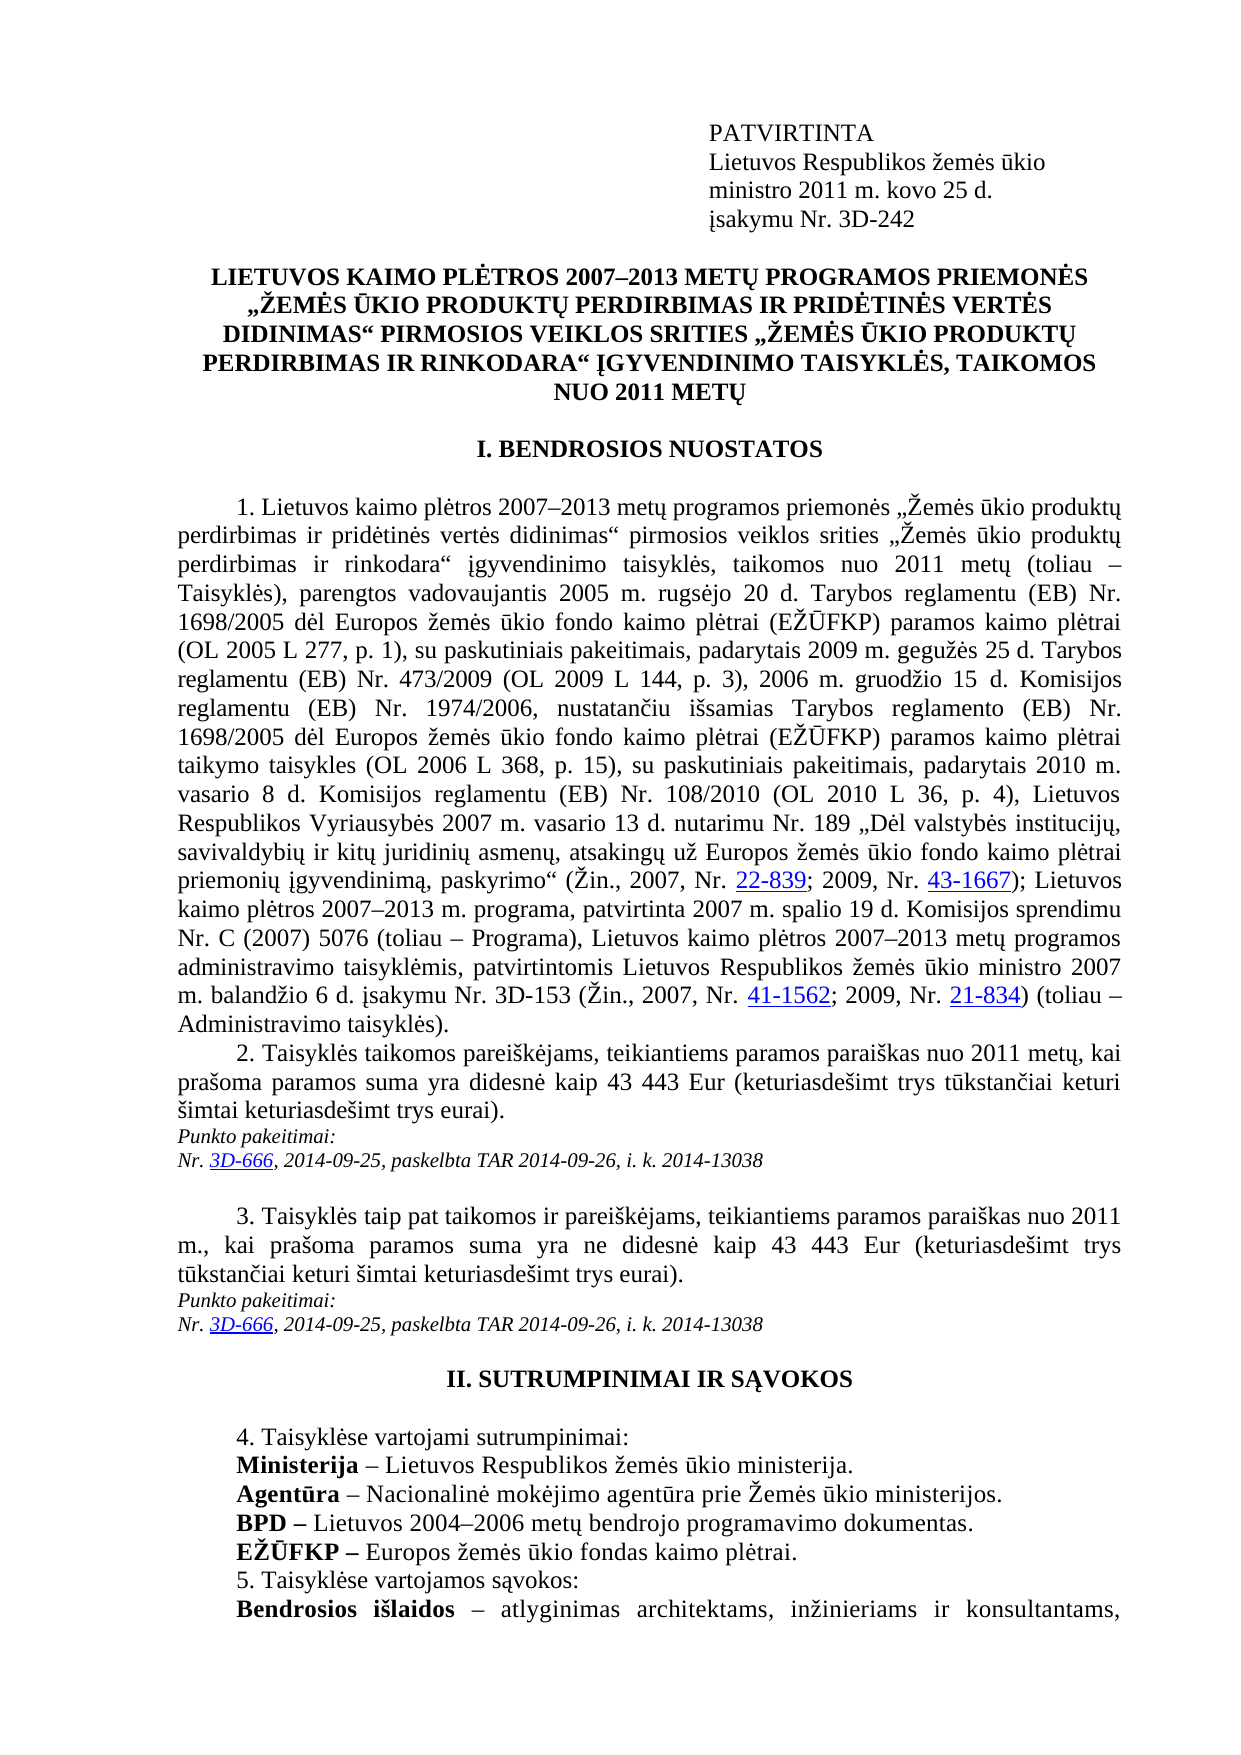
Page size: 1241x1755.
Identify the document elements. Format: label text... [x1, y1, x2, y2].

text 5. Taisyklėse vartojamos sąvokos: [177, 1566, 1122, 1594]
text Lietuvos Respublikos žemės ūkio [177, 147, 1122, 176]
text Bendrosios išlaidos – atlyginimas architektams, inžinieriams ir konsultantams, [177, 1594, 1122, 1623]
text PATVIRTINTA [709, 118, 1122, 147]
text II. SUTRUMPINIMAI IR SĄVOKOS [177, 1364, 1122, 1393]
text LIETUVOS KAIMO PLĖTROS 2007–2013 METŲ PROGRAMOS PRIEMONĖS „ŽEMĖS ŪKIO PRODUKTŲ PERDIRBIMAS IR PRIDĖTINĖS VERTĖS DIDINIMAS“ PIRMOSIOS VEIKLOS SRITIES „ŽEMĖS ŪKIO PRODUKTŲ PERDIRBIMAS IR RINKODARA“ ĮGYVENDINIMO TAISYKLĖS, TAIKOMOS NUO 2011 METŲ [177, 262, 1122, 406]
text Nr. 3D-666, 2014-09-25, paskelbta TAR 2014-09-26, i. k. 2014-13038 [177, 1148, 1122, 1172]
text Punkto pakeitimai: [177, 1287, 1122, 1312]
text įsakymu Nr. 3D-242 [177, 204, 1122, 233]
text I. BENDROSIOS NUOSTATOS [177, 434, 1122, 463]
text Ministerija – Lietuvos Respublikos žemės ūkio ministerija. [177, 1451, 1122, 1479]
text 3. Taisyklės taip pat taikomos ir pareiškėjams, teikiantiems paramos paraiškas nuo 2011 m., kai prašoma paramos suma yra ne didesnė kaip 43 443 Eur (keturiasdešimt trys tūkstančiai keturi šimtai keturiasdešimt trys eurai). [177, 1201, 1122, 1287]
text BPD – Lietuvos 2004–2006 metų bendrojo programavimo dokumentas. [177, 1508, 1122, 1537]
text Punkto pakeitimai: [177, 1124, 1122, 1148]
text 1. Lietuvos kaimo plėtros 2007–2013 metų programos priemonės „Žemės ūkio produktų perdirbimas ir pridėtinės vertės didinimas“ pirmosios veiklos srities „Žemės ūkio produktų perdirbimas ir rinkodara“ įgyvendinimo taisyklės, taikomos nuo 2011 metų (toliau – Taisyklės), parengtos vadovaujantis 2005 m. rugsėjo 20 d. Tarybos reglamentu (EB) Nr. 1698/2005 dėl Europos žemės ūkio fondo kaimo plėtrai (EŽŪFKP) paramos kaimo plėtrai (OL 2005 L 277, p. 1), su paskutiniais pakeitimais, padarytais 2009 m. gegužės 25 d. Tarybos reglamentu (EB) Nr. 473/2009 (OL 2009 L 144, p. 3), 2006 m. gruodžio 15 d. Komisijos reglamentu (EB) Nr. 1974/2006, nustatančiu išsamias Tarybos reglamento (EB) Nr. 1698/2005 dėl Europos žemės ūkio fondo kaimo plėtrai (EŽŪFKP) paramos kaimo plėtrai taikymo taisykles (OL 2006 L 368, p. 15), su paskutiniais pakeitimais, padarytais 2010 m. vasario 8 d. Komisijos reglamentu (EB) Nr. 108/2010 (OL 2010 L 36, p. 4), Lietuvos Respublikos Vyriausybės 2007 m. vasario 13 d. nutarimu Nr. 189 „Dėl valstybės institucijų, savivaldybių ir kitų juridinių asmenų, atsakingų už Europos žemės ūkio fondo kaimo plėtrai priemonių įgyvendinimą, paskyrimo“ (Žin., 2007, Nr. 22-839; 2009, Nr. 43-1667); Lietuvos kaimo plėtros 2007–2013 m. programa, patvirtinta 2007 m. spalio 19 d. Komisijos sprendimu Nr. C (2007) 5076 (toliau – Programa), Lietuvos kaimo plėtros 2007–2013 metų programos administravimo taisyklėmis, patvirtintomis Lietuvos Respublikos žemės ūkio ministro 2007 m. balandžio 6 d. įsakymu Nr. 3D-153 (Žin., 2007, Nr. 41-1562; 2009, Nr. 21-834) (toliau – Administravimo taisyklės). [177, 492, 1122, 1038]
text 2. Taisyklės taikomos pareiškėjams, teikiantiems paramos paraiškas nuo 2011 metų, kai prašoma paramos suma yra didesnė kaip 43 443 Eur (keturiasdešimt trys tūkstančiai keturi šimtai keturiasdešimt trys eurai). [177, 1038, 1122, 1124]
text EŽŪFKP – Europos žemės ūkio fondas kaimo plėtrai. [177, 1537, 1122, 1566]
text Nr. 3D-666, 2014-09-25, paskelbta TAR 2014-09-26, i. k. 2014-13038 [177, 1312, 1122, 1336]
text ministro 2011 m. kovo 25 d. [177, 176, 1122, 204]
text Agentūra – Nacionalinė mokėjimo agentūra prie Žemės ūkio ministerijos. [177, 1479, 1122, 1508]
text 4. Taisyklėse vartojami sutrumpinimai: [177, 1422, 1122, 1451]
